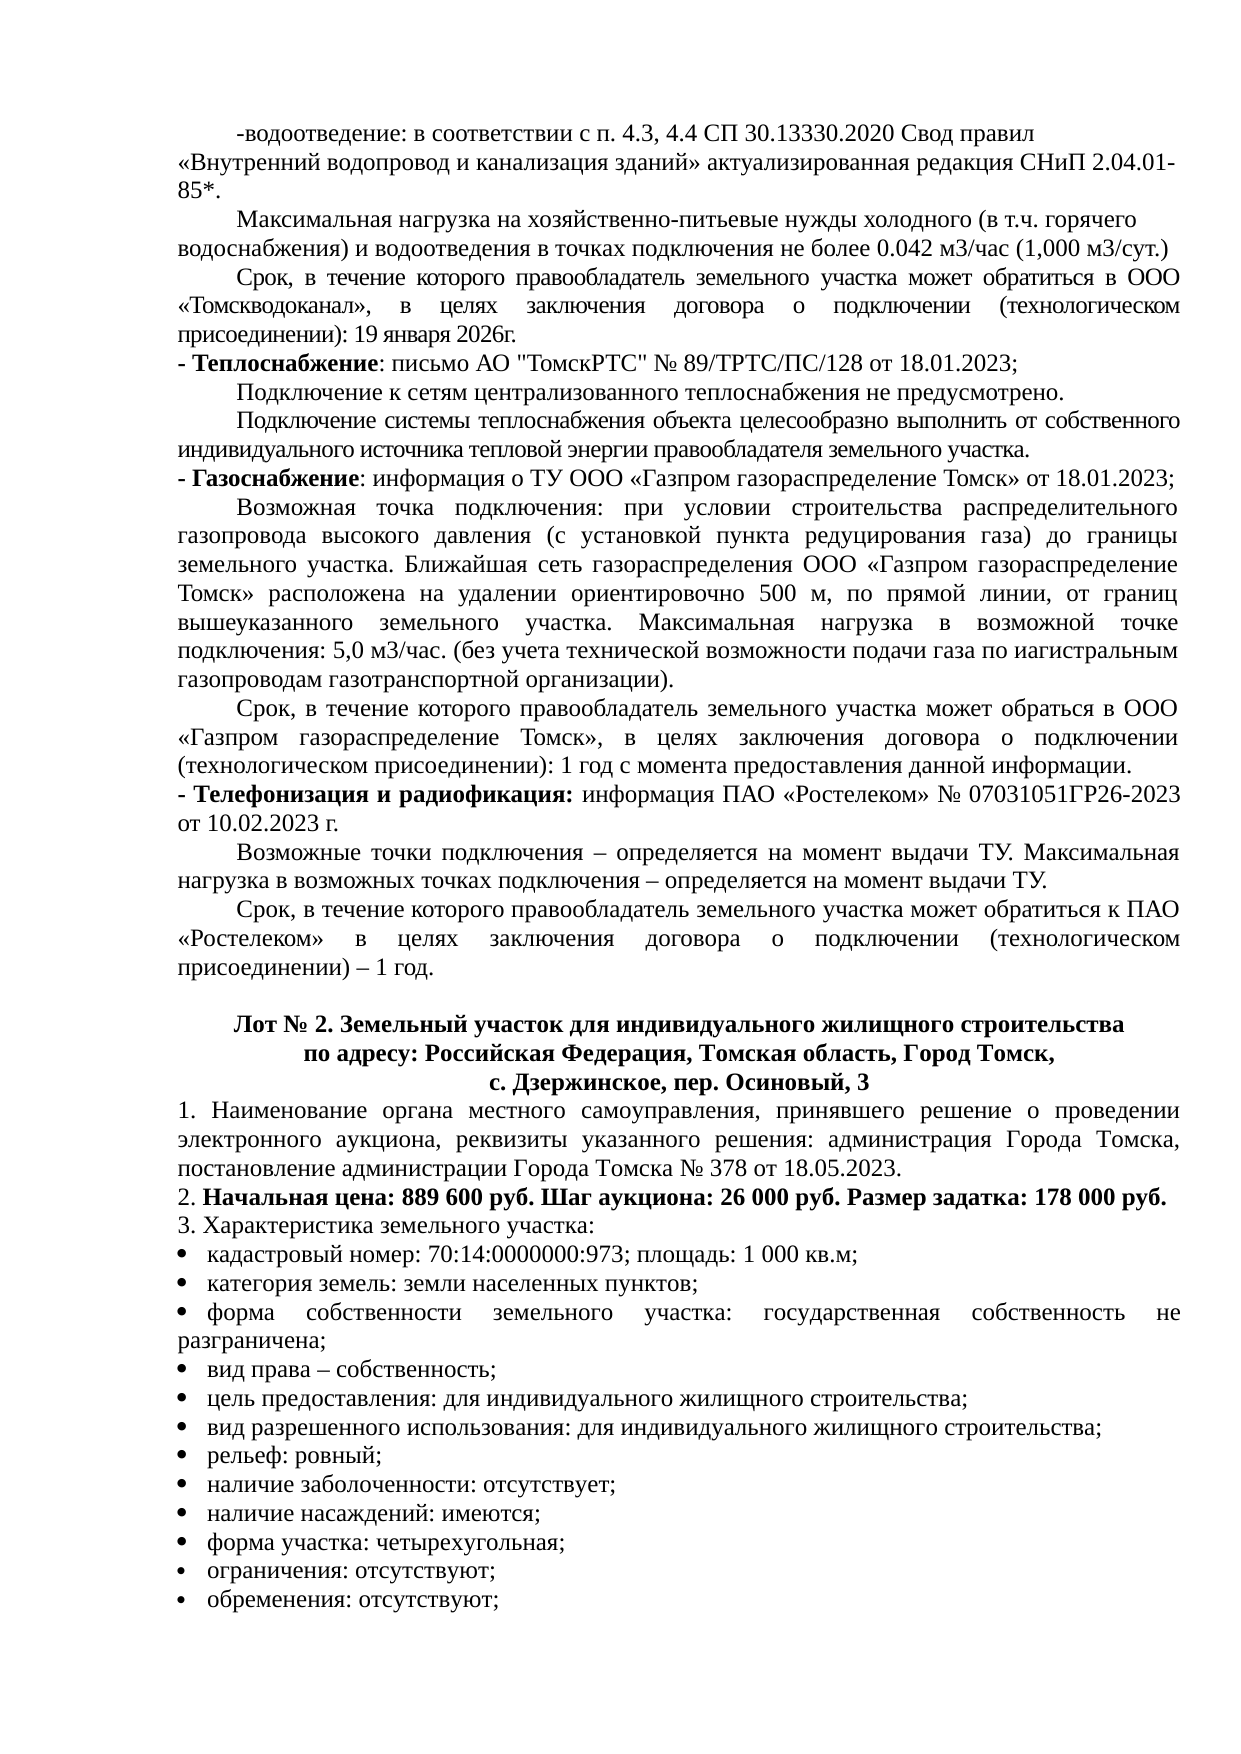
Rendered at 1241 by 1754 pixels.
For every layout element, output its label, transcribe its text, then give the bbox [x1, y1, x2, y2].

text - Газоснабжение: информация о ТУ ООО «Газпром газораспределение Томск» от 18.01.2023; [177, 463, 1181, 492]
text 1. Наименование органа местного самоуправления, принявшего решение о проведении электронного аукциона, реквизиты указанного решения: администрация Города Томска, постановление администрации Города Томска № 378 от 18.05.2023. [177, 1096, 1181, 1182]
list цель предоставления: для индивидуального жилищного строительства; [177, 1383, 1181, 1412]
list вид права – собственность; [177, 1354, 1181, 1383]
text 3. Характеристика земельного участка: [177, 1211, 1181, 1239]
text - Теплоснабжение: письмо АО "ТомскРТС" № 89/ТРТС/ПС/128 от 18.01.2023; [177, 348, 1181, 377]
text - Телефонизация и радиофикация: информация ПАО «Ростелеком» № 07031051ГР26-2023 от 10.02.2023 г. [177, 779, 1181, 837]
list форма собственности земельного участка: государственная собственность не разграничена; [177, 1297, 1181, 1354]
text Максимальная нагрузка на хозяйственно-питьевые нужды холодного (в т.ч. горячего водоснабжения) и водоотведения в точках подключения не более 0.042 м3/час (1,000 м3/сут.) [177, 204, 1181, 262]
list рельеф: ровный; [177, 1441, 1181, 1469]
text Подключение к сетям централизованного теплоснабжения не предусмотрено. [177, 377, 1181, 406]
list наличие заболоченности: отсутствует; [177, 1469, 1181, 1498]
list ограничения: отсутствуют; [177, 1556, 1181, 1584]
text Возможная точка подключения: при условии строительства распределительного газопровода высокого давления (с установкой пункта редуцирования газа) до границы земельного участка. Ближайшая сеть газораспределения ООО «Газпром газораспределение Томск» расположена на удалении ориентировочно 500 м, по прямой линии, от границ вышеуказанного земельного участка. Максимальная нагрузка в возможной точке подключения: 5,0 м3/час. (без учета технической возможности подачи газа по иагистральным газопроводам газотранспортной организации). [177, 492, 1179, 693]
text Срок, в течение которого правообладатель земельного участка может обратиться в ООО «Томскводоканал», в целях заключения договора о подключении (технологическом присоединении): 19 января 2026г. [177, 262, 1181, 348]
list кадастровый номер: 70:14:0000000:973; площадь: 1 000 кв.м; [177, 1239, 1181, 1268]
text Лот № 2. Земельный участок для индивидуального жилищного строительства [177, 1009, 1181, 1038]
text c. Дзержинское, пер. Осиновый, 3 [177, 1067, 1181, 1096]
list вид разрешенного использования: для индивидуального жилищного строительства; [177, 1412, 1181, 1441]
text Срок, в течение которого правообладатель земельного участка может обратиться к ПАО «Ростелеком» в целях заключения договора о подключении (технологическом присоединении) – 1 год. [177, 894, 1181, 981]
text Срок, в течение которого правообладатель земельного участка может обраться в ООО «Газпром газораспределение Томск», в целях заключения договора о подключении (технологическом присоединении): 1 год с момента предоставления данной информации. [177, 693, 1179, 779]
list наличие насаждений: имеются; [177, 1498, 1181, 1527]
text Возможные точки подключения – определяется на момент выдачи ТУ. Максимальная нагрузка в возможных точках подключения – определяется на момент выдачи ТУ. [177, 837, 1181, 894]
text Подключение системы теплоснабжения объекта целесообразно выполнить от собственного индивидуального источника тепловой энергии правообладателя земельного участка. [177, 406, 1181, 463]
text -водоотведение: в соответствии с п. 4.3, 4.4 СП 30.13330.2020 Свод правил «Внутренний водопровод и канализация зданий» актуализированная редакция СНиП 2.04.01-85*. [177, 118, 1181, 204]
list обременения: отсутствуют; [177, 1584, 1181, 1613]
list категория земель: земли населенных пунктов; [177, 1268, 1181, 1297]
text по адресу: Российская Федерация, Томская область, Город Томск, [177, 1038, 1181, 1067]
text 2. Начальная цена: 889 600 руб. Шаг аукциона: 26 000 руб. Размер задатка: 178 000 руб. [177, 1182, 1181, 1211]
list форма участка: четырехугольная; [177, 1527, 1181, 1556]
